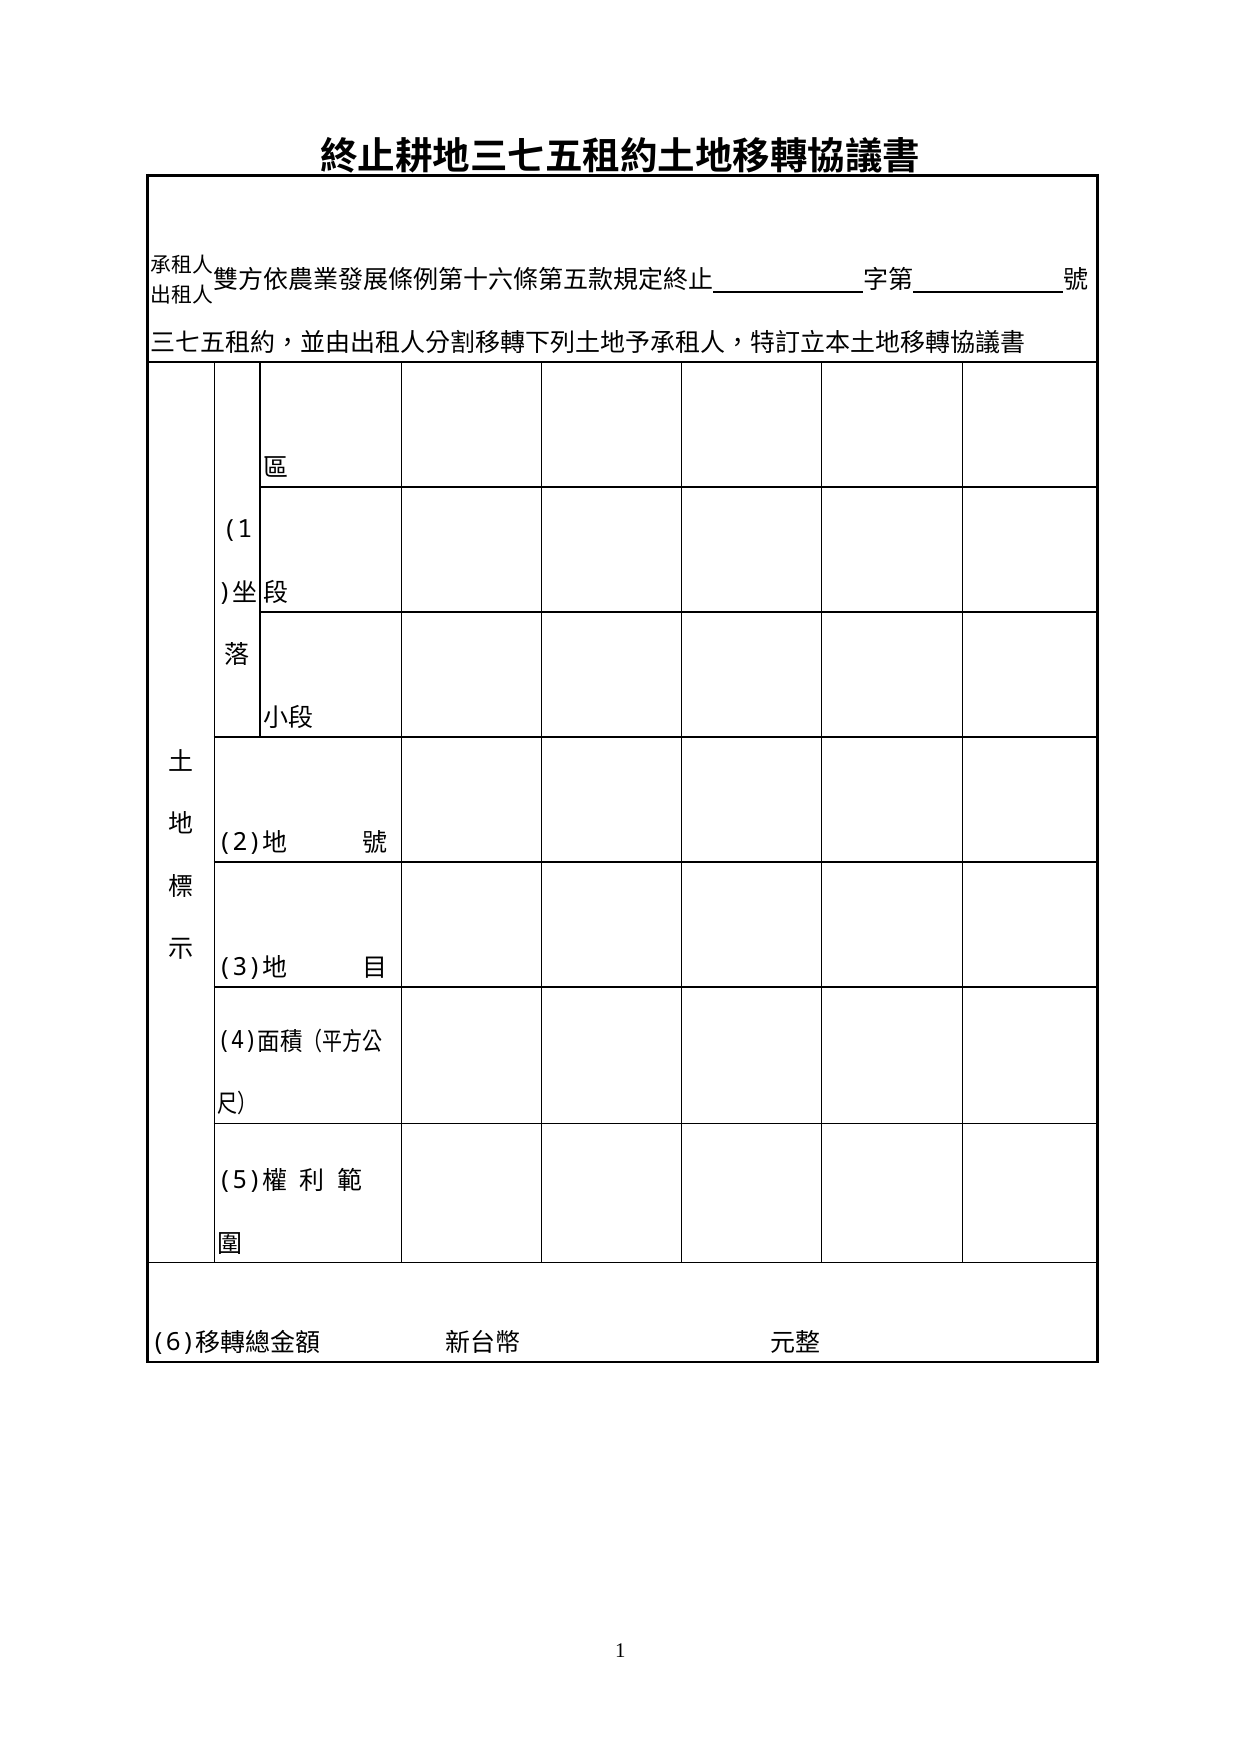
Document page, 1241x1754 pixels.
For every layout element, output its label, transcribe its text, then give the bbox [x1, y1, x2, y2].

table_cell [402, 863, 541, 986]
table_cell [963, 613, 1096, 736]
table_cell [402, 488, 541, 611]
table_cell [822, 1124, 962, 1262]
table_cell [963, 863, 1096, 986]
table_cell [682, 613, 821, 736]
table_cell [682, 738, 821, 861]
table_cell (2)地 號 [215, 738, 401, 861]
table_cell [963, 363, 1096, 486]
table_header 承租人出租人雙方依農業發展條例第十六條第五款規定終止 字第 號三七五租約，並由出租人分割移轉下列土地予承租人，特訂立本土地移轉協議書 [149, 177, 1096, 361]
table_cell [822, 988, 962, 1122]
table_cell [542, 1124, 681, 1262]
table_cell [682, 363, 821, 486]
text 終止耕地三七五租約土地移轉協議書 [148, 111, 1092, 174]
table_cell (4)面積（平方公尺） [215, 988, 401, 1122]
table_cell 區 [261, 363, 401, 486]
table_cell [963, 738, 1096, 861]
table_cell [822, 488, 962, 611]
table_cell (1)坐落 [215, 363, 259, 736]
table_cell [542, 863, 681, 986]
table_cell [822, 738, 962, 861]
table_cell (5)權 利 範 圍 [215, 1124, 401, 1262]
table_cell [542, 363, 681, 486]
table_cell [822, 613, 962, 736]
table_cell (6)移轉總金額 新台幣 元整 [149, 1263, 1096, 1361]
table_cell [542, 988, 681, 1122]
table_cell 土 地 標 示 [149, 363, 214, 1262]
table_cell [963, 488, 1096, 611]
table_cell (3)地 目 [215, 863, 401, 986]
table_cell [682, 863, 821, 986]
table_cell [682, 988, 821, 1122]
table_cell [402, 613, 541, 736]
table_cell [682, 488, 821, 611]
table_cell [963, 988, 1096, 1122]
table_cell [822, 363, 962, 486]
table_cell [682, 1124, 821, 1262]
table_cell [402, 988, 541, 1122]
table_cell [963, 1124, 1096, 1262]
table_cell [542, 613, 681, 736]
table_cell [822, 863, 962, 986]
table_cell [402, 1124, 541, 1262]
table_cell [402, 738, 541, 861]
table_cell 段 [261, 488, 401, 611]
table_cell [542, 488, 681, 611]
table_cell [542, 738, 681, 861]
table_cell [402, 363, 541, 486]
table_cell 小段 [261, 613, 401, 736]
